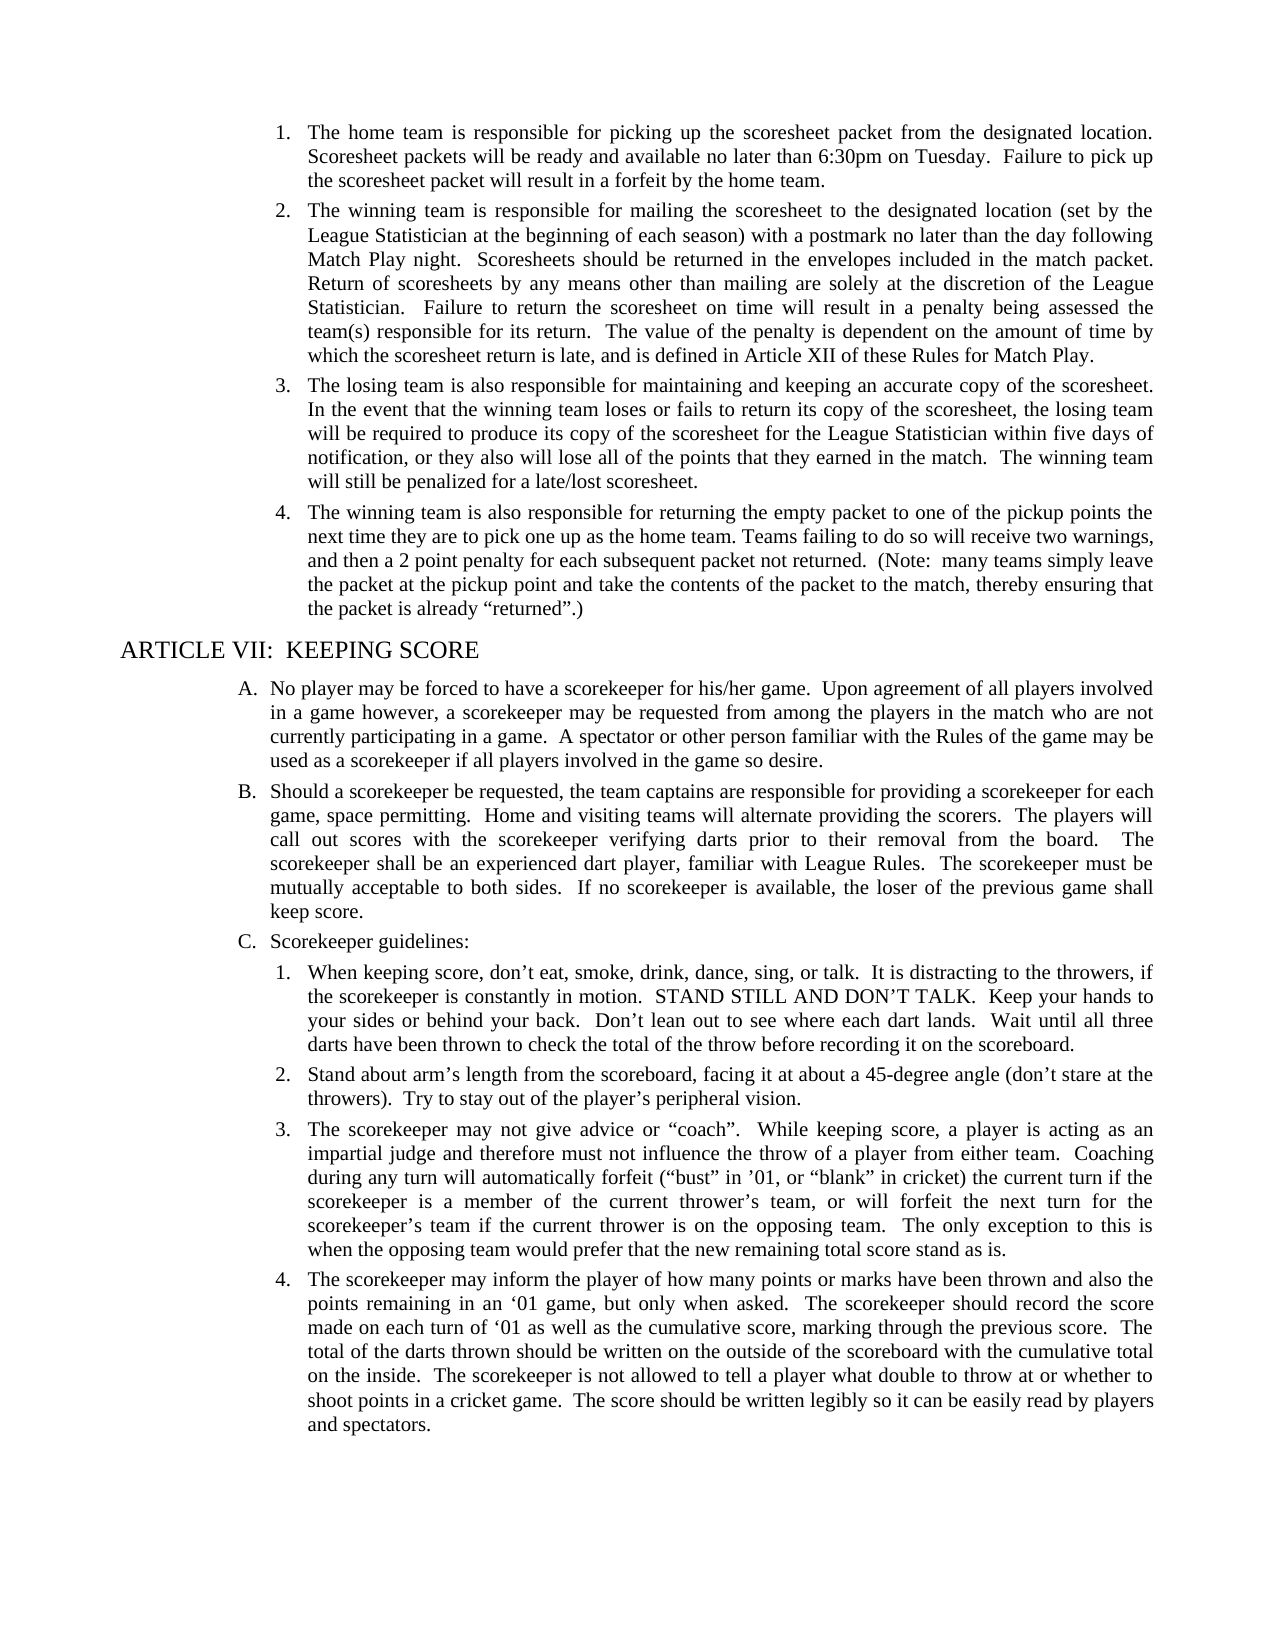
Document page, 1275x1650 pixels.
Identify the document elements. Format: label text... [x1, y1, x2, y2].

list The scorekeeper may not give advice or “coach”. While keeping score, a player is acting as an impartial judge and therefore must not influence the throw of a player from either team. Coaching during any turn will automatically forfeit (“bust” in ’01, or “blank” in cricket) the current turn if the scorekeeper is a member of the current thrower’s team, or will forfeit the next turn for the scorekeeper’s team if the current thrower is on the opposing team. The only exception to this is when the opposing team would prefer that the new remaining total score stand as is. [270, 1117, 1155, 1261]
subtitle ARTICLE VII: KEEPING SCORE [120, 626, 1155, 664]
list When keeping score, don’t eat, smoke, drink, dance, sing, or talk. It is distracting to the throwers, if the scorekeeper is constantly in motion. STAND STILL AND DON’T TALK. Keep your hands to your sides or behind your back. Don’t lean out to see where each dart lands. Wait until all three darts have been thrown to check the total of the throw before recording it on the scoreboard. [270, 960, 1155, 1056]
list Stand about arm’s length from the scoreboard, facing it at about a 45-degree angle (don’t stare at the throwers). Try to stay out of the player’s peripheral vision. [270, 1062, 1155, 1110]
list The home team is responsible for picking up the scoresheet packet from the designated location. Scoresheet packets will be ready and available no later than 6:30pm on Tuesday. Failure to pick up the scoresheet packet will result in a forfeit by the home team. [270, 120, 1155, 192]
list The winning team is also responsible for returning the empty packet to one of the pickup points the next time they are to pick one up as the home team. Teams failing to do so will receive two warnings, and then a 2 point penalty for each subsequent packet not returned. (Note: many teams simply leave the packet at the pickup point and take the contents of the packet to the match, thereby ensuring that the packet is already “returned”.) [270, 500, 1155, 620]
list No player may be forced to have a scorekeeper for his/her game. Upon agreement of all players involved in a game however, a scorekeeper may be requested from among the players in the match who are not currently participating in a game. A spectator or other person familiar with the Rules of the game may be used as a scorekeeper if all players involved in the game so desire. [232, 676, 1155, 772]
list The losing team is also responsible for maintaining and keeping an accurate copy of the scoresheet. In the event that the winning team loses or fails to return its copy of the scoresheet, the losing team will be required to produce its copy of the scoresheet for the League Statistician within five days of notification, or they also will lose all of the points that they earned in the match. The winning team will still be penalized for a late/lost scoresheet. [270, 373, 1155, 493]
list Should a scorekeeper be requested, the team captains are responsible for providing a scorekeeper for each game, space permitting. Home and visiting teams will alternate providing the scorers. The players will call out scores with the scorekeeper verifying darts prior to their removal from the board. The scorekeeper shall be an experienced dart player, familiar with League Rules. The scorekeeper must be mutually acceptable to both sides. If no scorekeeper is available, the loser of the previous game shall keep score. [232, 779, 1155, 923]
list Scorekeeper guidelines: [232, 929, 1155, 953]
list The scorekeeper may inform the player of how many points or marks have been thrown and also the points remaining in an ‘01 game, but only when asked. The scorekeeper should record the score made on each turn of ‘01 as well as the cumulative score, marking through the previous score. The total of the darts thrown should be written on the outside of the scoreboard with the cumulative total on the inside. The scorekeeper is not allowed to tell a player what double to throw at or whether to shoot points in a cricket game. The score should be written legibly so it can be easily read by players and spectators. [270, 1267, 1155, 1436]
list The winning team is responsible for mailing the scoresheet to the designated location (set by the League Statistician at the beginning of each season) with a postmark no later than the day following Match Play night. Scoresheets should be returned in the envelopes included in the match packet. Return of scoresheets by any means other than mailing are solely at the discretion of the League Statistician. Failure to return the scoresheet on time will result in a penalty being assessed the team(s) responsible for its return. The value of the penalty is dependent on the amount of time by which the scoresheet return is late, and is defined in Article XII of these Rules for Match Play. [270, 198, 1155, 367]
